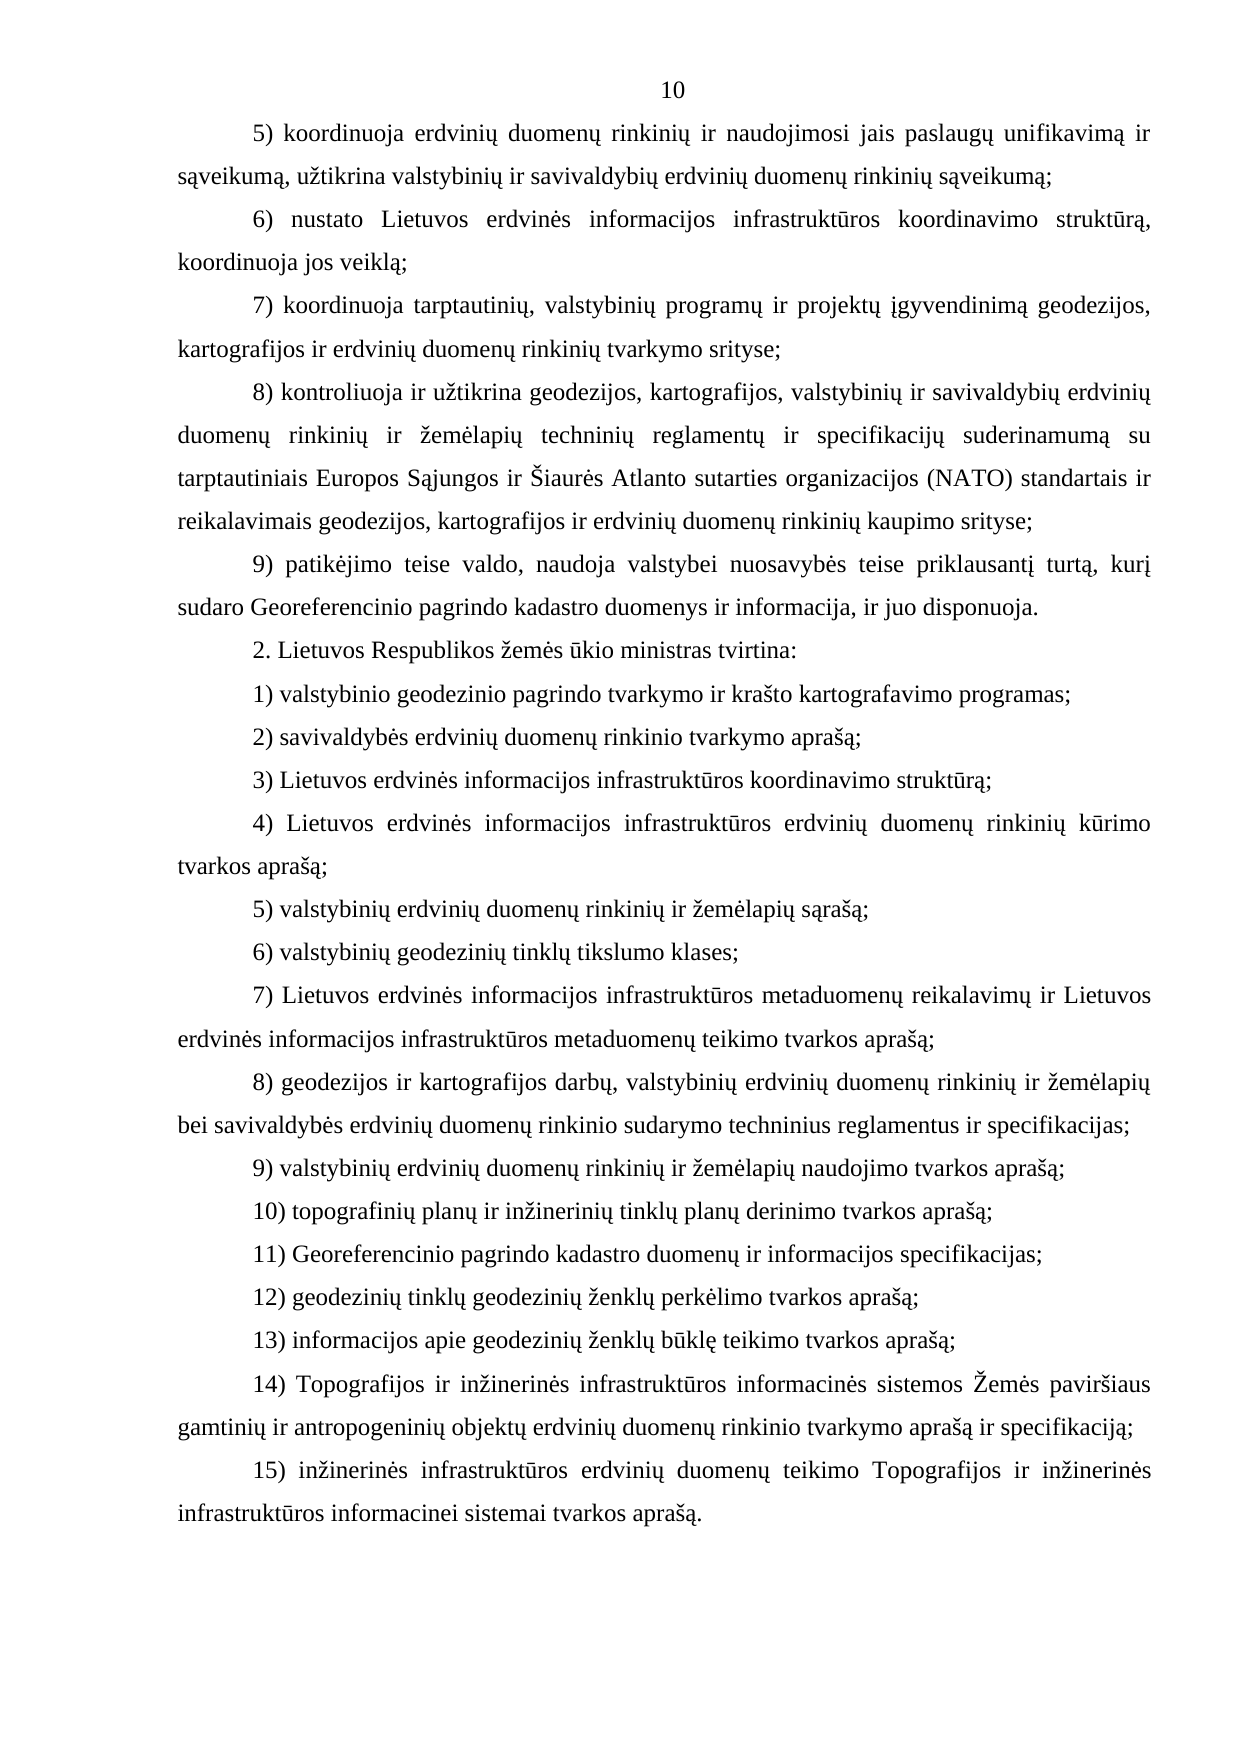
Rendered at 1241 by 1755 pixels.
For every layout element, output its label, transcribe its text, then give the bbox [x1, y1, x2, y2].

text 13) informacijos apie geodezinių ženklų būklę teikimo tvarkos aprašą; [177, 1326, 1152, 1354]
text 11) Georeferencinio pagrindo kadastro duomenų ir informacijos specifikacijas; [177, 1239, 1152, 1268]
text 2) savivaldybės erdvinių duomenų rinkinio tvarkymo aprašą; [177, 722, 1152, 751]
text 9) valstybinių erdvinių duomenų rinkinių ir žemėlapių naudojimo tvarkos aprašą; [177, 1153, 1152, 1182]
text 4) Lietuvos erdvinės informacijos infrastruktūros erdvinių duomenų rinkinių kūrimo tvarkos aprašą; [177, 808, 1152, 880]
text 1) valstybinio geodezinio pagrindo tvarkymo ir krašto kartografavimo programas; [177, 679, 1152, 707]
text 7) koordinuoja tarptautinių, valstybinių programų ir projektų įgyvendinimą geodezijos, kartografijos ir erdvinių duomenų rinkinių tvarkymo srityse; [177, 291, 1152, 362]
text 8) geodezijos ir kartografijos darbų, valstybinių erdvinių duomenų rinkinių ir žemėlapių bei savivaldybės erdvinių duomenų rinkinio sudarymo techninius reglamentus ir specifikacijas; [177, 1067, 1152, 1139]
text 7) Lietuvos erdvinės informacijos infrastruktūros metaduomenų reikalavimų ir Lietuvos erdvinės informacijos infrastruktūros metaduomenų teikimo tvarkos aprašą; [177, 981, 1152, 1052]
text 2. Lietuvos Respublikos žemės ūkio ministras tvirtina: [177, 636, 1152, 664]
text 3) Lietuvos erdvinės informacijos infrastruktūros koordinavimo struktūrą; [177, 765, 1152, 794]
text 10) topografinių planų ir inžinerinių tinklų planų derinimo tvarkos aprašą; [177, 1196, 1152, 1225]
text 6) nustato Lietuvos erdvinės informacijos infrastruktūros koordinavimo struktūrą, koordinuoja jos veiklą; [177, 204, 1152, 276]
text 15) inžinerinės infrastruktūros erdvinių duomenų teikimo Topografijos ir inžinerinės infrastruktūros informacinei sistemai tvarkos aprašą. [177, 1455, 1152, 1527]
text 12) geodezinių tinklų geodezinių ženklų perkėlimo tvarkos aprašą; [177, 1282, 1152, 1311]
text 14) Topografijos ir inžinerinės infrastruktūros informacinės sistemos Žemės paviršiaus gamtinių ir antropogeninių objektų erdvinių duomenų rinkinio tvarkymo aprašą ir specifikaciją; [177, 1369, 1152, 1441]
text 5) valstybinių erdvinių duomenų rinkinių ir žemėlapių sąrašą; [177, 894, 1152, 923]
text 8) kontroliuoja ir užtikrina geodezijos, kartografijos, valstybinių ir savivaldybių erdvinių duomenų rinkinių ir žemėlapių techninių reglamentų ir specifikacijų suderinamumą su tarptautiniais Europos Sąjungos ir Šiaurės Atlanto sutarties organizacijos (NATO) standartais ir reikalavimais geodezijos, kartografijos ir erdvinių duomenų rinkinių kaupimo srityse; [177, 377, 1152, 535]
text 5) koordinuoja erdvinių duomenų rinkinių ir naudojimosi jais paslaugų unifikavimą ir sąveikumą, užtikrina valstybinių ir savivaldybių erdvinių duomenų rinkinių sąveikumą; [177, 118, 1152, 190]
text 9) patikėjimo teise valdo, naudoja valstybei nuosavybės teise priklausantį turtą, kurį sudaro Georeferencinio pagrindo kadastro duomenys ir informacija, ir juo disponuoja. [177, 549, 1152, 621]
text 6) valstybinių geodezinių tinklų tikslumo klases; [177, 937, 1152, 966]
